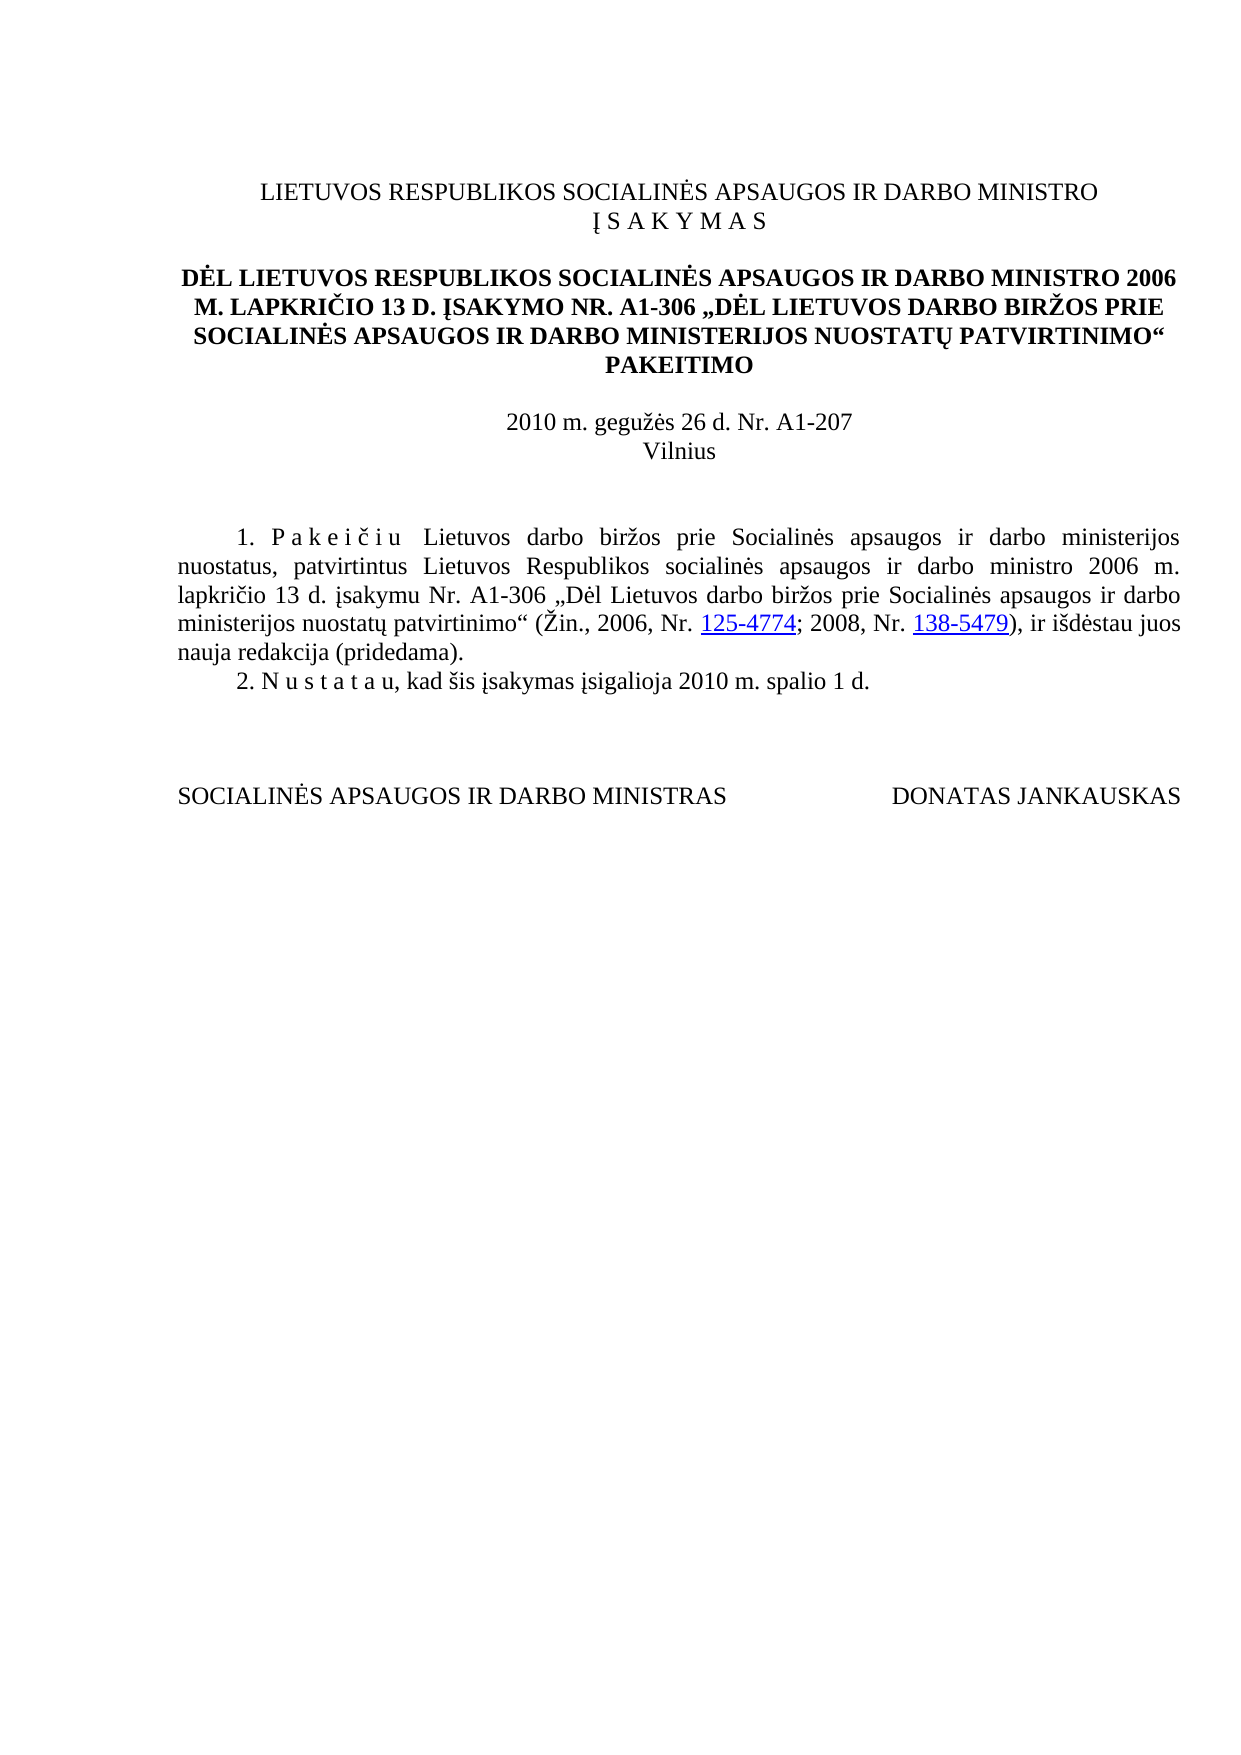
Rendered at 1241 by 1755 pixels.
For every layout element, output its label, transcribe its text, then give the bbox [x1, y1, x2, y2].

text Vilnius [177, 436, 1181, 465]
text Socialinės apsaugos ir darbo ministras Donatas Jankauskas [177, 781, 1181, 810]
text LIETUVOS RESPUBLIKOS SOCIALINĖS APSAUGOS IR DARBO MINISTRO [177, 177, 1181, 206]
text ĮSAKYMAS [177, 206, 1181, 235]
text 2010 m. gegužės 26 d. Nr. A1-207 [177, 407, 1181, 436]
text 1. Pakeičiu Lietuvos darbo biržos prie Socialinės apsaugos ir darbo ministerijos nuostatus, patvirtintus Lietuvos Respublikos socialinės apsaugos ir darbo ministro 2006 m. lapkričio 13 d. įsakymu Nr. A1-306 „Dėl Lietuvos darbo biržos prie Socialinės apsaugos ir darbo ministerijos nuostatų patvirtinimo“ (Žin., 2006, Nr. 125-4774; 2008, Nr. 138-5479), ir išdėstau juos nauja redakcija (pridedama). [177, 522, 1181, 666]
text 2. Nustatau, kad šis įsakymas įsigalioja 2010 m. spalio 1 d. [177, 666, 1181, 695]
text DĖL LIETUVOS RESPUBLIKOS SOCIALINĖS APSAUGOS IR DARBO MINISTRO 2006 M. LAPKRIČIO 13 D. ĮSAKYMO Nr. A1-306 „DĖL LIETUVOS DARBO BIRŽOS PRIE SOCIALINĖS APSAUGOS IR DARBO MINISTERIJOS NUOSTATŲ PATVIRTINIMO“ PAKEITIMO [177, 263, 1181, 378]
